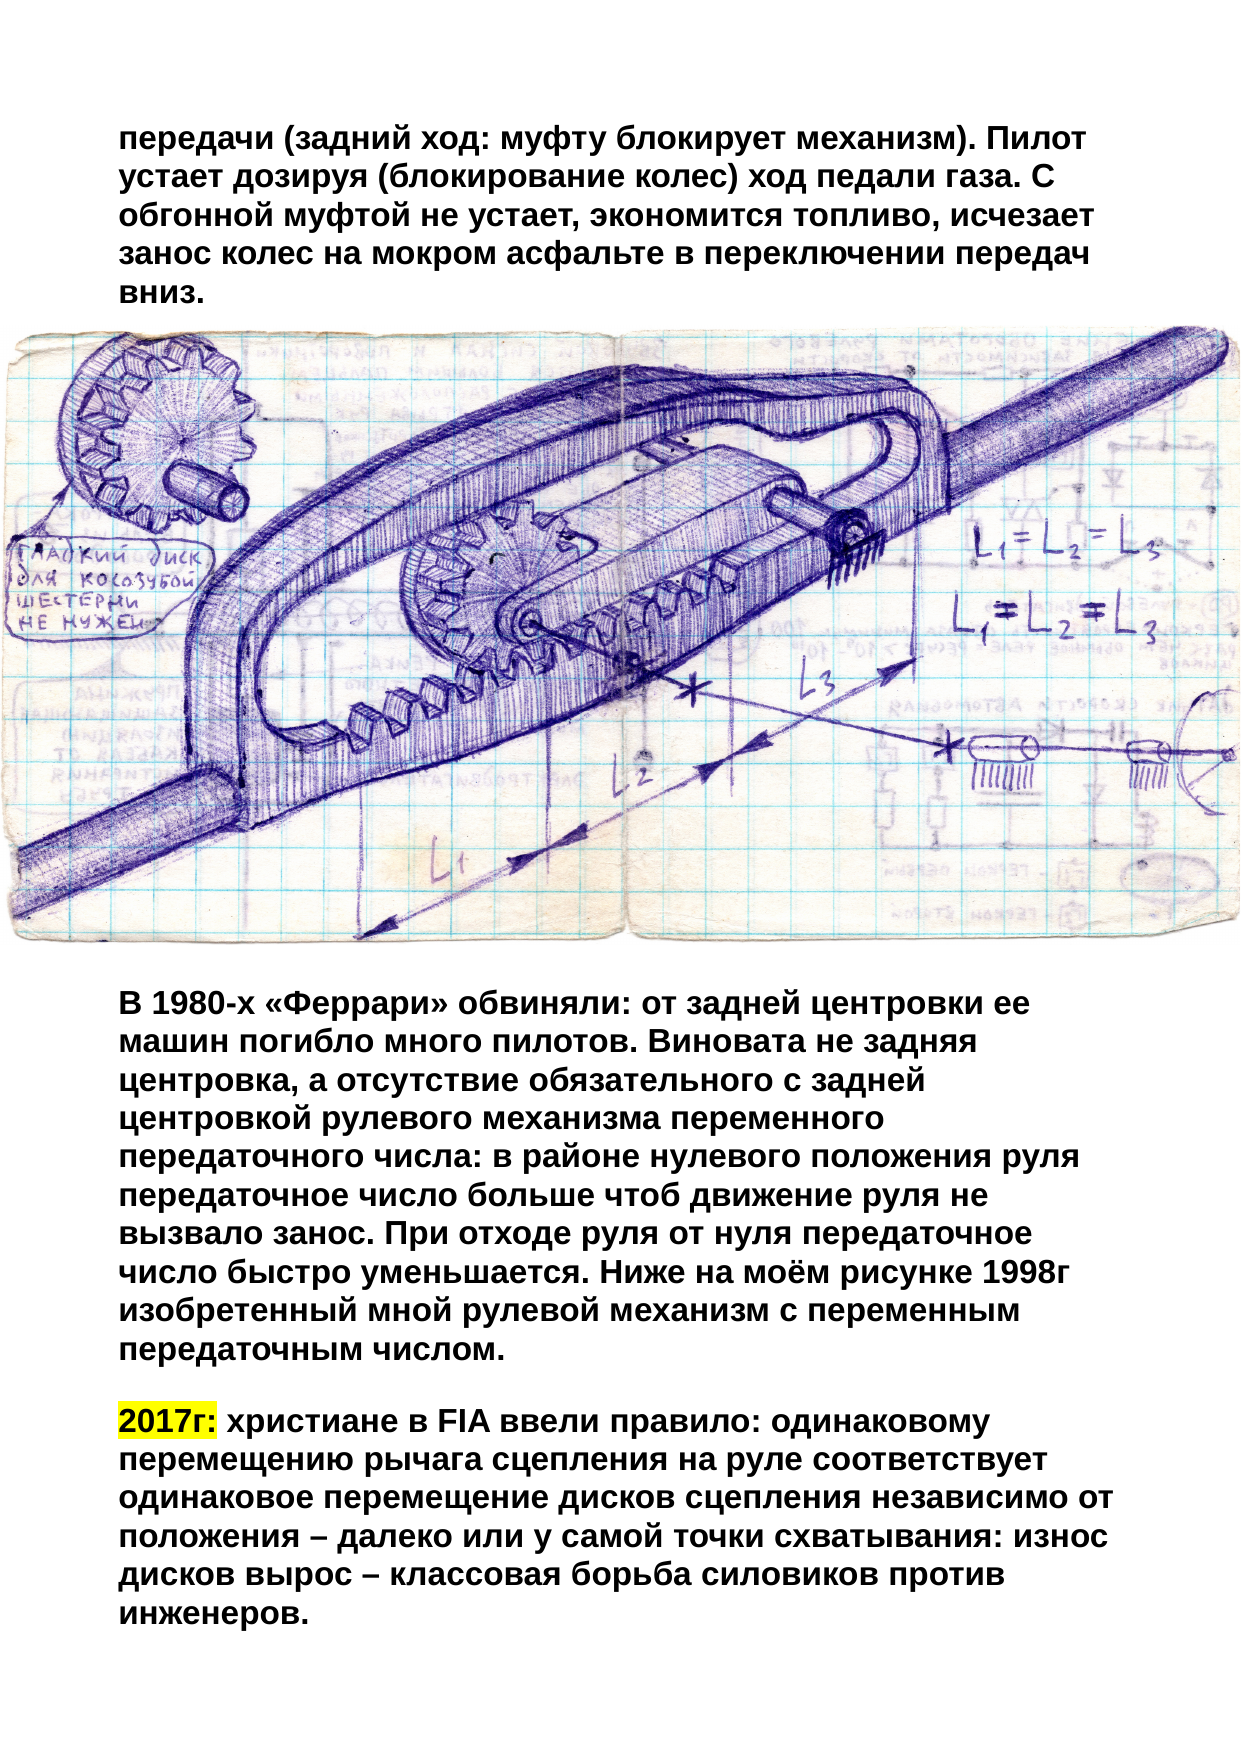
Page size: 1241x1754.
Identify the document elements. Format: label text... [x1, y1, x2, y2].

text передачи (задний ход: муфту блокирует механизм). Пилот устает дозируя (блокирование колес) ход педали газа. С обгонной муфтой не устает, экономится топливо, исчезает занос колес на мокром асфальте в переключении передач вниз. [118, 118, 1122, 310]
text 2017г: христиане в FIA ввели правило: одинаковому перемещению рычага сцепления на руле соответствует одинаковое перемещение дисков сцепления независимо от положения – далеко или у самой точки схватывания: износ дисков вырос – классовая борьба силовиков против инженеров. [118, 1401, 1122, 1631]
picture [0, 325, 1241, 945]
text В 1980-х «Феррари» обвиняли: от задней центровки ее машин погибло много пилотов. Виновата не задняя центровка, а отсутствие обязательного с задней центровкой рулевого механизма переменного передаточного числа: в районе нулевого положения руля передаточное число больше чтоб движение руля не вызвало занос. При отходе руля от нуля передаточное число быстро уменьшается. Ниже на моём рисунке 1998г изобретенный мной рулевой механизм с переменным передаточным числом. [118, 983, 1122, 1367]
